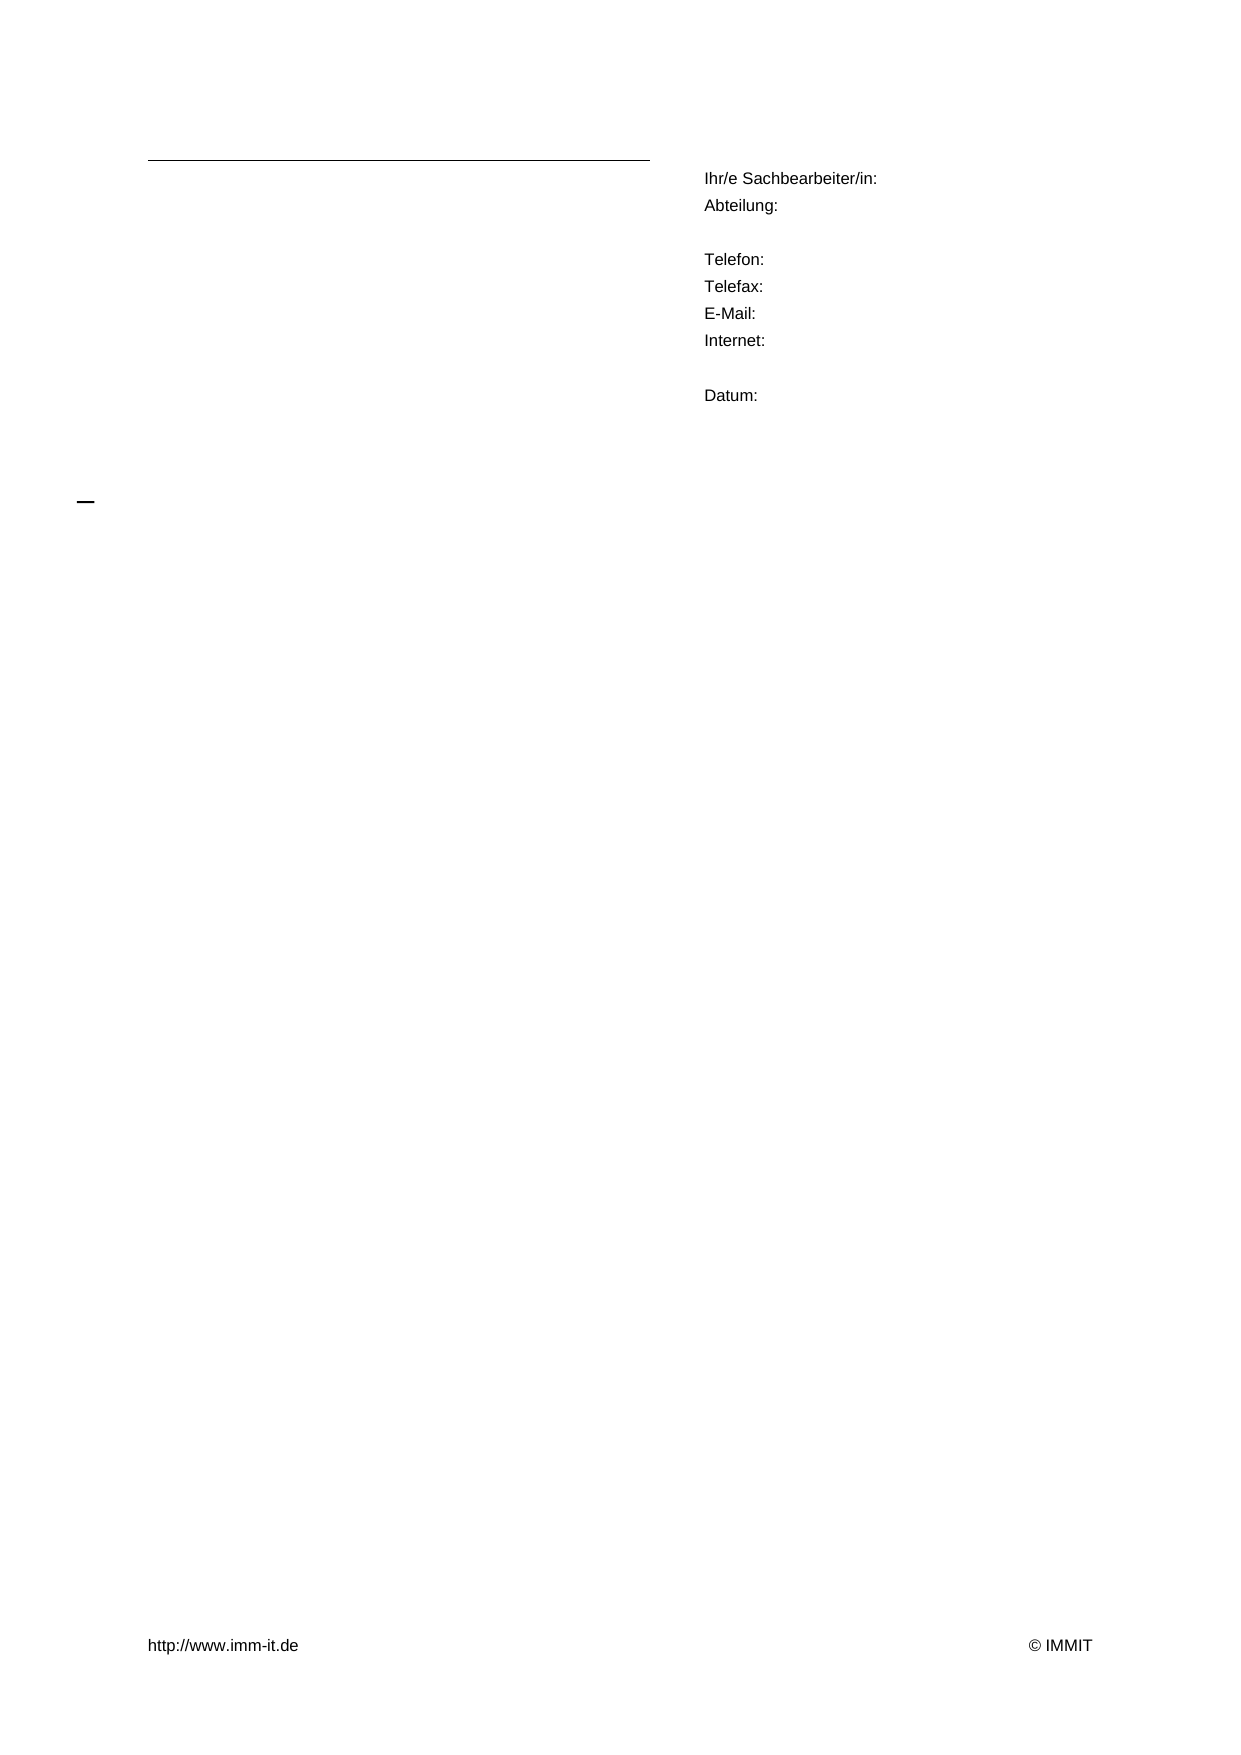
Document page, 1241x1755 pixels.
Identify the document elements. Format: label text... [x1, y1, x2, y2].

text Abteilung: [704, 188, 1218, 215]
text Internet: [704, 323, 1218, 350]
text E-Mail: [704, 296, 1218, 323]
text Telefon: [704, 242, 1218, 269]
text Ihr/e Sachbearbeiter/in: [704, 161, 1218, 188]
text Datum: [704, 377, 1218, 404]
text Postanschrift des [142, 1, 1240, 438]
text Telefax: [704, 269, 1218, 296]
